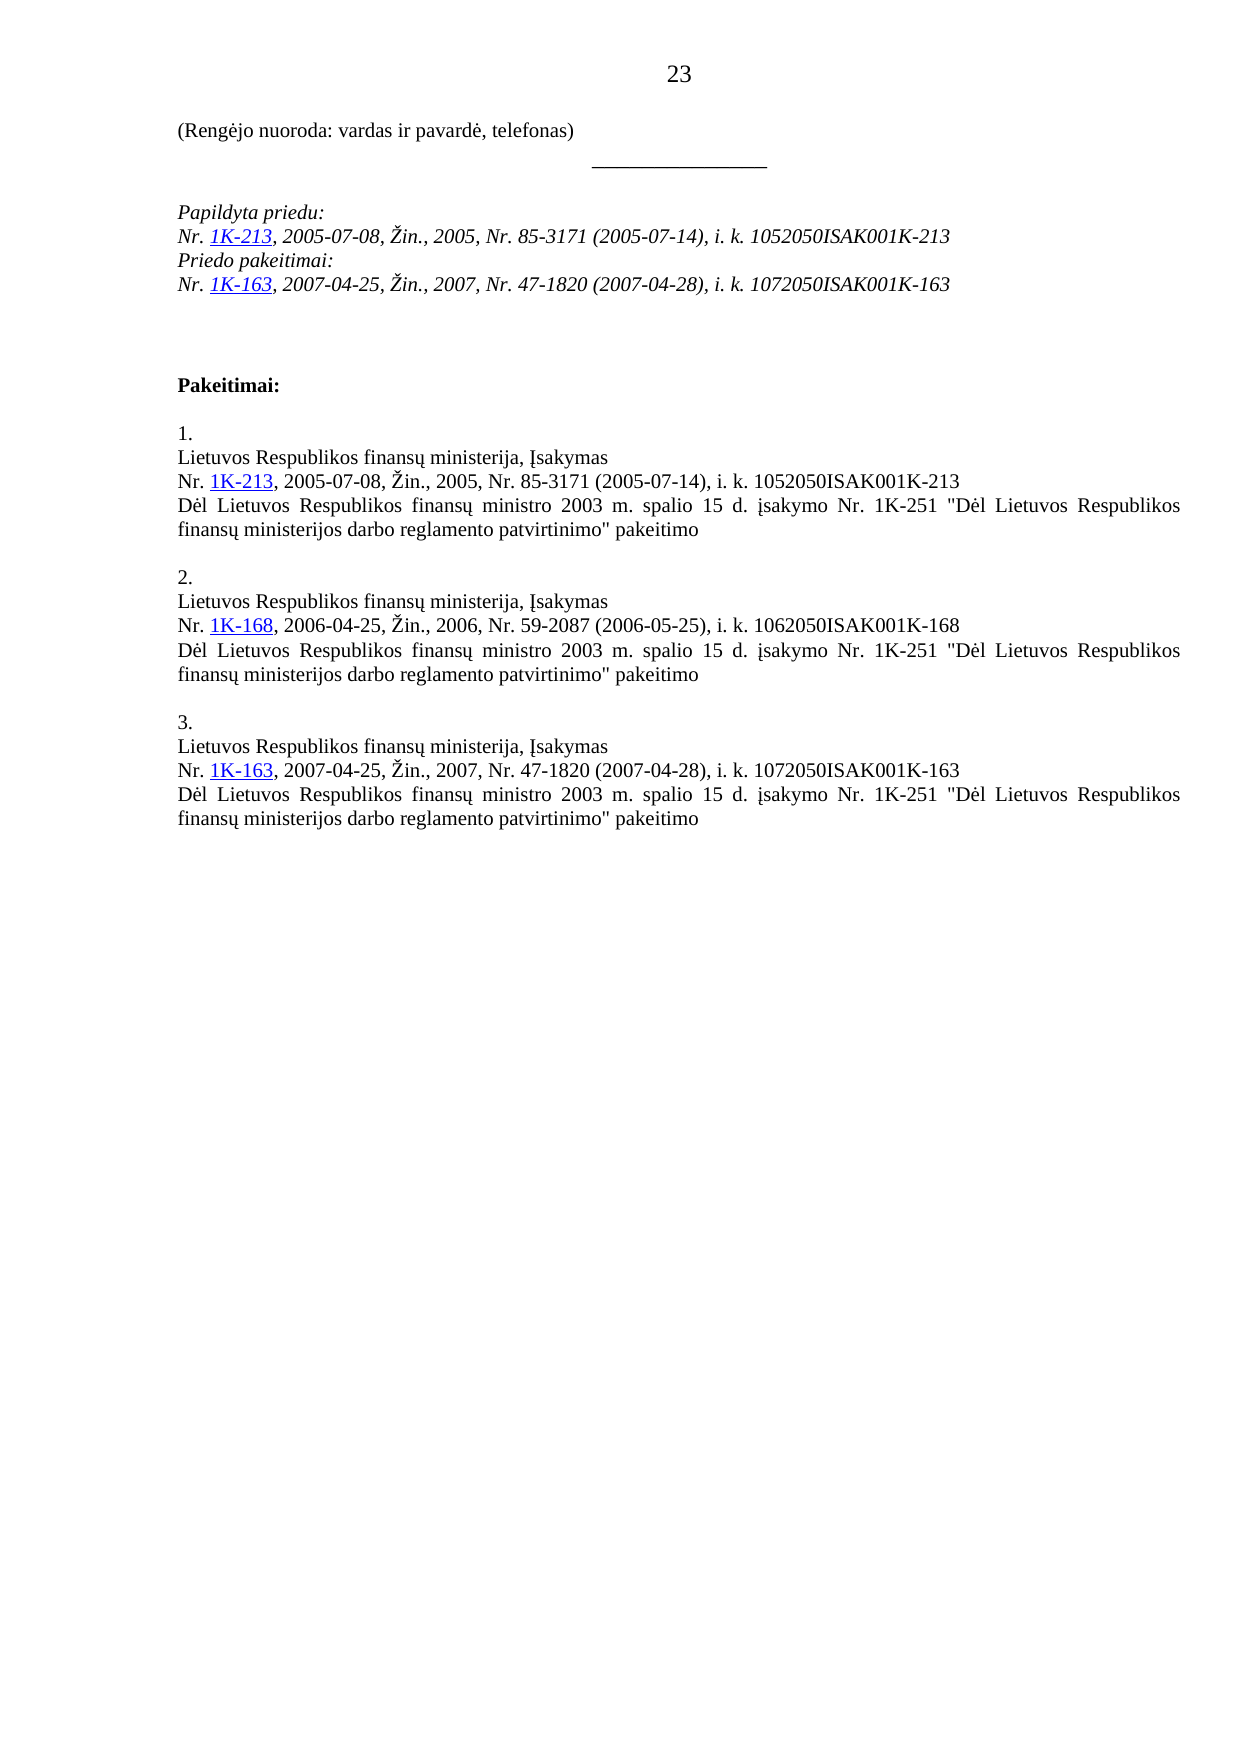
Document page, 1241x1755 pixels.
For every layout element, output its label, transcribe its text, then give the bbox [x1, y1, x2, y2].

text 1. [177, 421, 1181, 445]
text Nr. 1K-163, 2007-04-25, Žin., 2007, Nr. 47-1820 (2007-04-28), i. k. 1072050ISAK001K-163 [177, 758, 1181, 782]
text Lietuvos Respublikos finansų ministerija, Įsakymas [177, 445, 1181, 469]
text Priedo pakeitimai: [177, 248, 1181, 272]
text Nr. 1K-163, 2007-04-25, Žin., 2007, Nr. 47-1820 (2007-04-28), i. k. 1072050ISAK001K-163 [177, 272, 1181, 296]
text (Rengėjo nuoroda: vardas ir pavardė, telefonas) [177, 118, 1181, 142]
text Dėl Lietuvos Respublikos finansų ministro 2003 m. spalio 15 d. įsakymo Nr. 1K-251 "Dėl Lietuvos Respublikos finansų ministerijos darbo reglamento patvirtinimo" pakeitimo [177, 637, 1181, 686]
text Dėl Lietuvos Respublikos finansų ministro 2003 m. spalio 15 d. įsakymo Nr. 1K-251 "Dėl Lietuvos Respublikos finansų ministerijos darbo reglamento patvirtinimo" pakeitimo [177, 782, 1181, 830]
text Dėl Lietuvos Respublikos finansų ministro 2003 m. spalio 15 d. įsakymo Nr. 1K-251 "Dėl Lietuvos Respublikos finansų ministerijos darbo reglamento patvirtinimo" pakeitimo [177, 493, 1181, 541]
text Lietuvos Respublikos finansų ministerija, Įsakymas [177, 589, 1181, 613]
text 3. [177, 710, 1181, 734]
text Nr. 1K-213, 2005-07-08, Žin., 2005, Nr. 85-3171 (2005-07-14), i. k. 1052050ISAK001K-213 [177, 224, 1181, 248]
text ______________ [177, 142, 1181, 171]
text Papildyta priedu: [177, 200, 1181, 224]
text Nr. 1K-213, 2005-07-08, Žin., 2005, Nr. 85-3171 (2005-07-14), i. k. 1052050ISAK001K-213 [177, 469, 1181, 493]
text Lietuvos Respublikos finansų ministerija, Įsakymas [177, 734, 1181, 758]
text 2. [177, 565, 1181, 589]
text Pakeitimai: [177, 373, 1181, 397]
text Nr. 1K-168, 2006-04-25, Žin., 2006, Nr. 59-2087 (2006-05-25), i. k. 1062050ISAK001K-168 [177, 613, 1181, 637]
